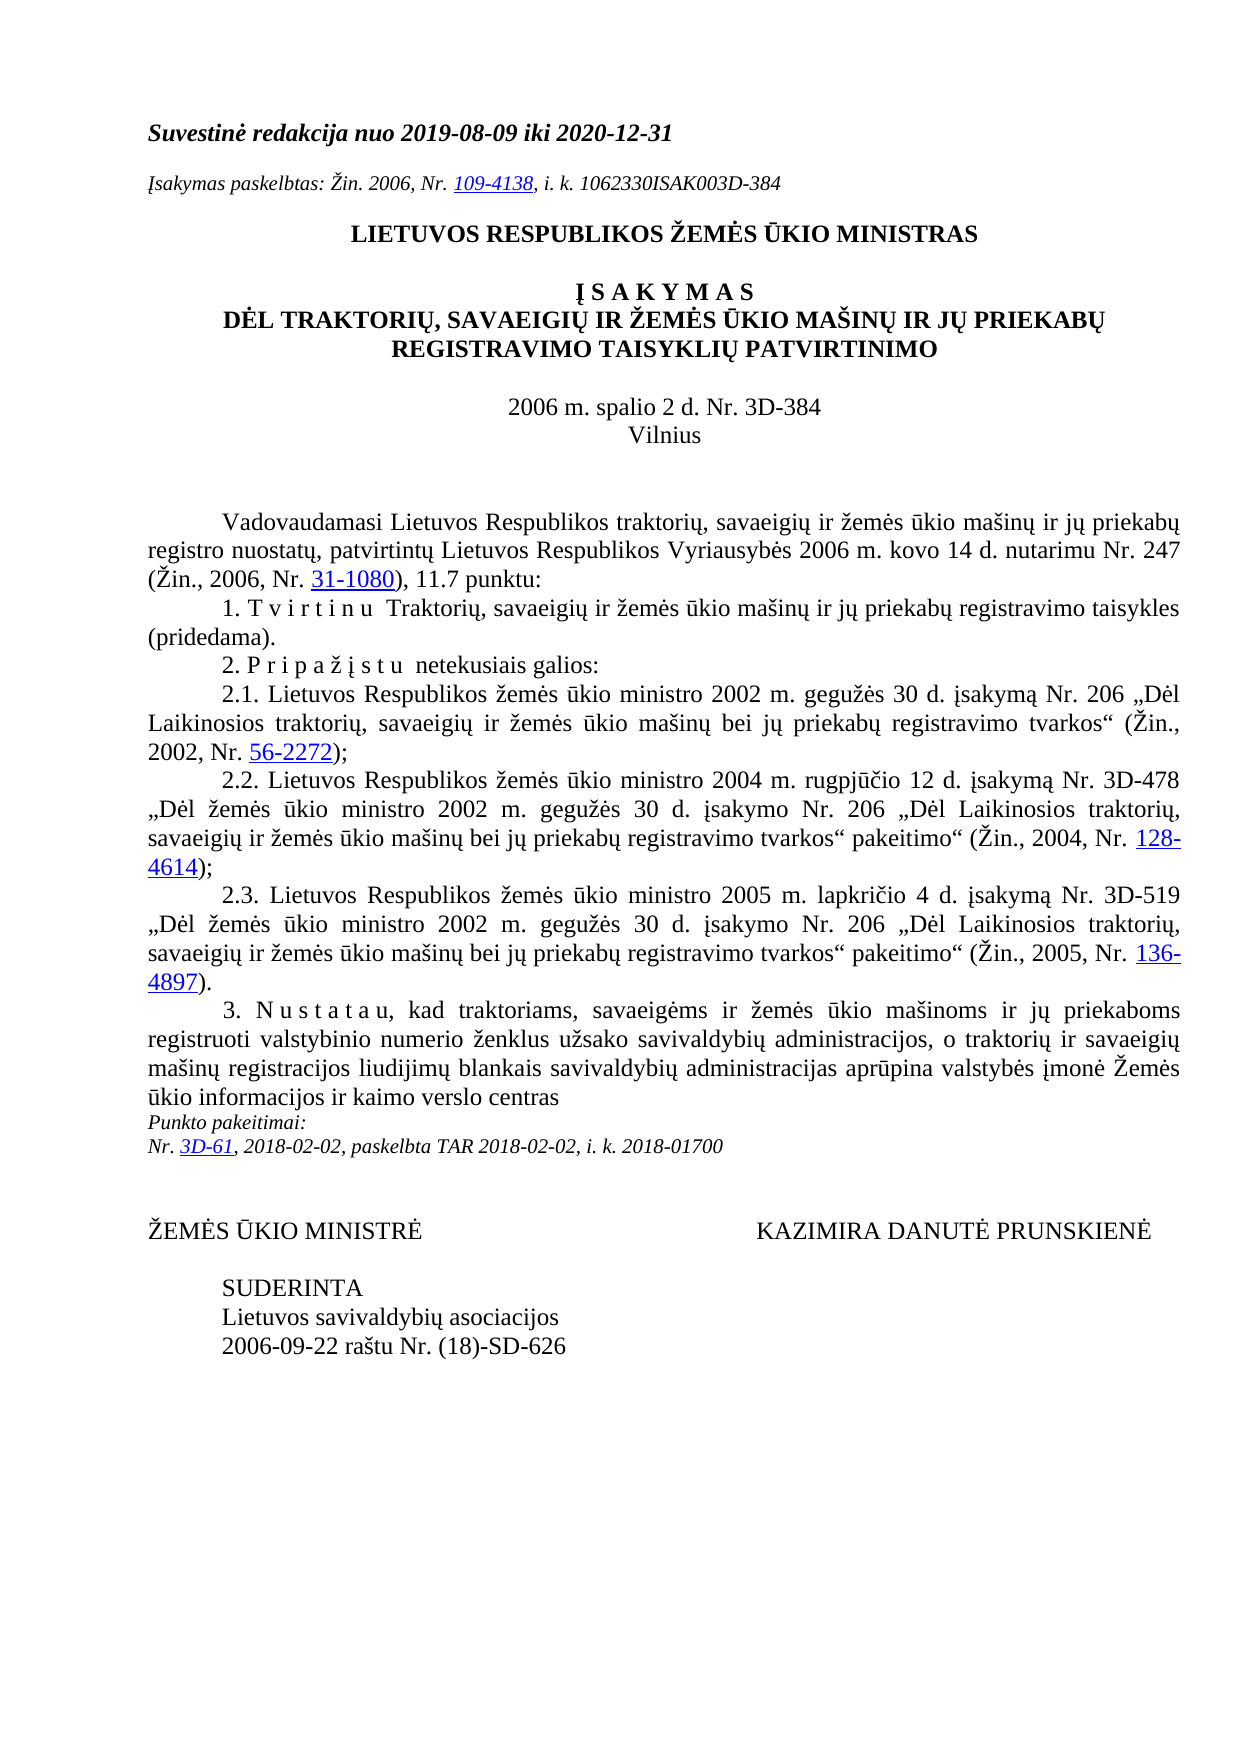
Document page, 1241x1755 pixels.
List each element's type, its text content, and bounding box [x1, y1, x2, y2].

text 2.1. Lietuvos Respublikos žemės ūkio ministro 2002 m. gegužės 30 d. įsakymą Nr. 206 „Dėl Laikinosios traktorių, savaeigių ir žemės ūkio mašinų bei jų priekabų registravimo tvarkos“ (Žin., 2002, Nr. 56-2272); [148, 679, 1181, 765]
text Lietuvos savivaldybių asociacijos [148, 1302, 1181, 1331]
text 2. Pripažįstu netekusiais galios: [148, 650, 1181, 679]
text SUDERINTA [148, 1273, 1181, 1302]
text 2006-09-22 raštu Nr. (18)-SD-626 [148, 1331, 1181, 1360]
text DĖL TRAKTORIŲ, SAVAEIGIŲ IR ŽEMĖS ŪKIO MAŠINŲ IR JŲ PRIEKABŲ REGISTRAVIMO TAISYKLIŲ PATVIRTINIMO [148, 305, 1181, 363]
text Suvestinė redakcija nuo 2019-08-09 iki 2020-12-31 [148, 118, 1181, 147]
text Punkto pakeitimai: [148, 1110, 1181, 1134]
text Nr. 3D-61, 2018-02-02, paskelbta TAR 2018-02-02, i. k. 2018-01700 [148, 1134, 1181, 1158]
text 2006 m. spalio 2 d. Nr. 3D-384 [148, 392, 1181, 420]
text 2.2. Lietuvos Respublikos žemės ūkio ministro 2004 m. rugpjūčio 12 d. įsakymą Nr. 3D-478 „Dėl žemės ūkio ministro 2002 m. gegužės 30 d. įsakymo Nr. 206 „Dėl Laikinosios traktorių, savaeigių ir žemės ūkio mašinų bei jų priekabų registravimo tvarkos“ pakeitimo“ (Žin., 2004, Nr. 128-4614); [148, 765, 1181, 880]
text 1. Tvirtinu Traktorių, savaeigių ir žemės ūkio mašinų ir jų priekabų registravimo taisykles (pridedama). [148, 593, 1181, 650]
text Įsakymas paskelbtas: Žin. 2006, Nr. 109-4138, i. k. 1062330ISAK003D-384 [148, 171, 1181, 195]
text 3. Nustatau, kad traktoriams, savaeigėms ir žemės ūkio mašinoms ir jų priekaboms registruoti valstybinio numerio ženklus užsako savivaldybių administracijos, o traktorių ir savaeigių mašinų registracijos liudijimų blankais savivaldybių administracijas aprūpina valstybės įmonė Žemės ūkio informacijos ir kaimo verslo centras [148, 995, 1181, 1110]
text Vilnius [148, 420, 1181, 449]
text Į S A K Y M A S [148, 277, 1181, 305]
text 2.3. Lietuvos Respublikos žemės ūkio ministro 2005 m. lapkričio 4 d. įsakymą Nr. 3D-519 „Dėl žemės ūkio ministro 2002 m. gegužės 30 d. įsakymo Nr. 206 „Dėl Laikinosios traktorių, savaeigių ir žemės ūkio mašinų bei jų priekabų registravimo tvarkos“ pakeitimo“ (Žin., 2005, Nr. 136-4897). [148, 880, 1181, 995]
text Vadovaudamasi Lietuvos Respublikos traktorių, savaeigių ir žemės ūkio mašinų ir jų priekabų registro nuostatų, patvirtintų Lietuvos Respublikos Vyriausybės 2006 m. kovo 14 d. nutarimu Nr. 247 (Žin., 2006, Nr. 31-1080), 11.7 punktu: [148, 507, 1181, 593]
text LIETUVOS RESPUBLIKOS ŽEMĖS ŪKIO MINISTRAS [148, 219, 1181, 248]
text ŽEMĖS ŪKIO MINISTRĖ KAZIMIRA DANUTĖ PRUNSKIENĖ [148, 1216, 1181, 1245]
